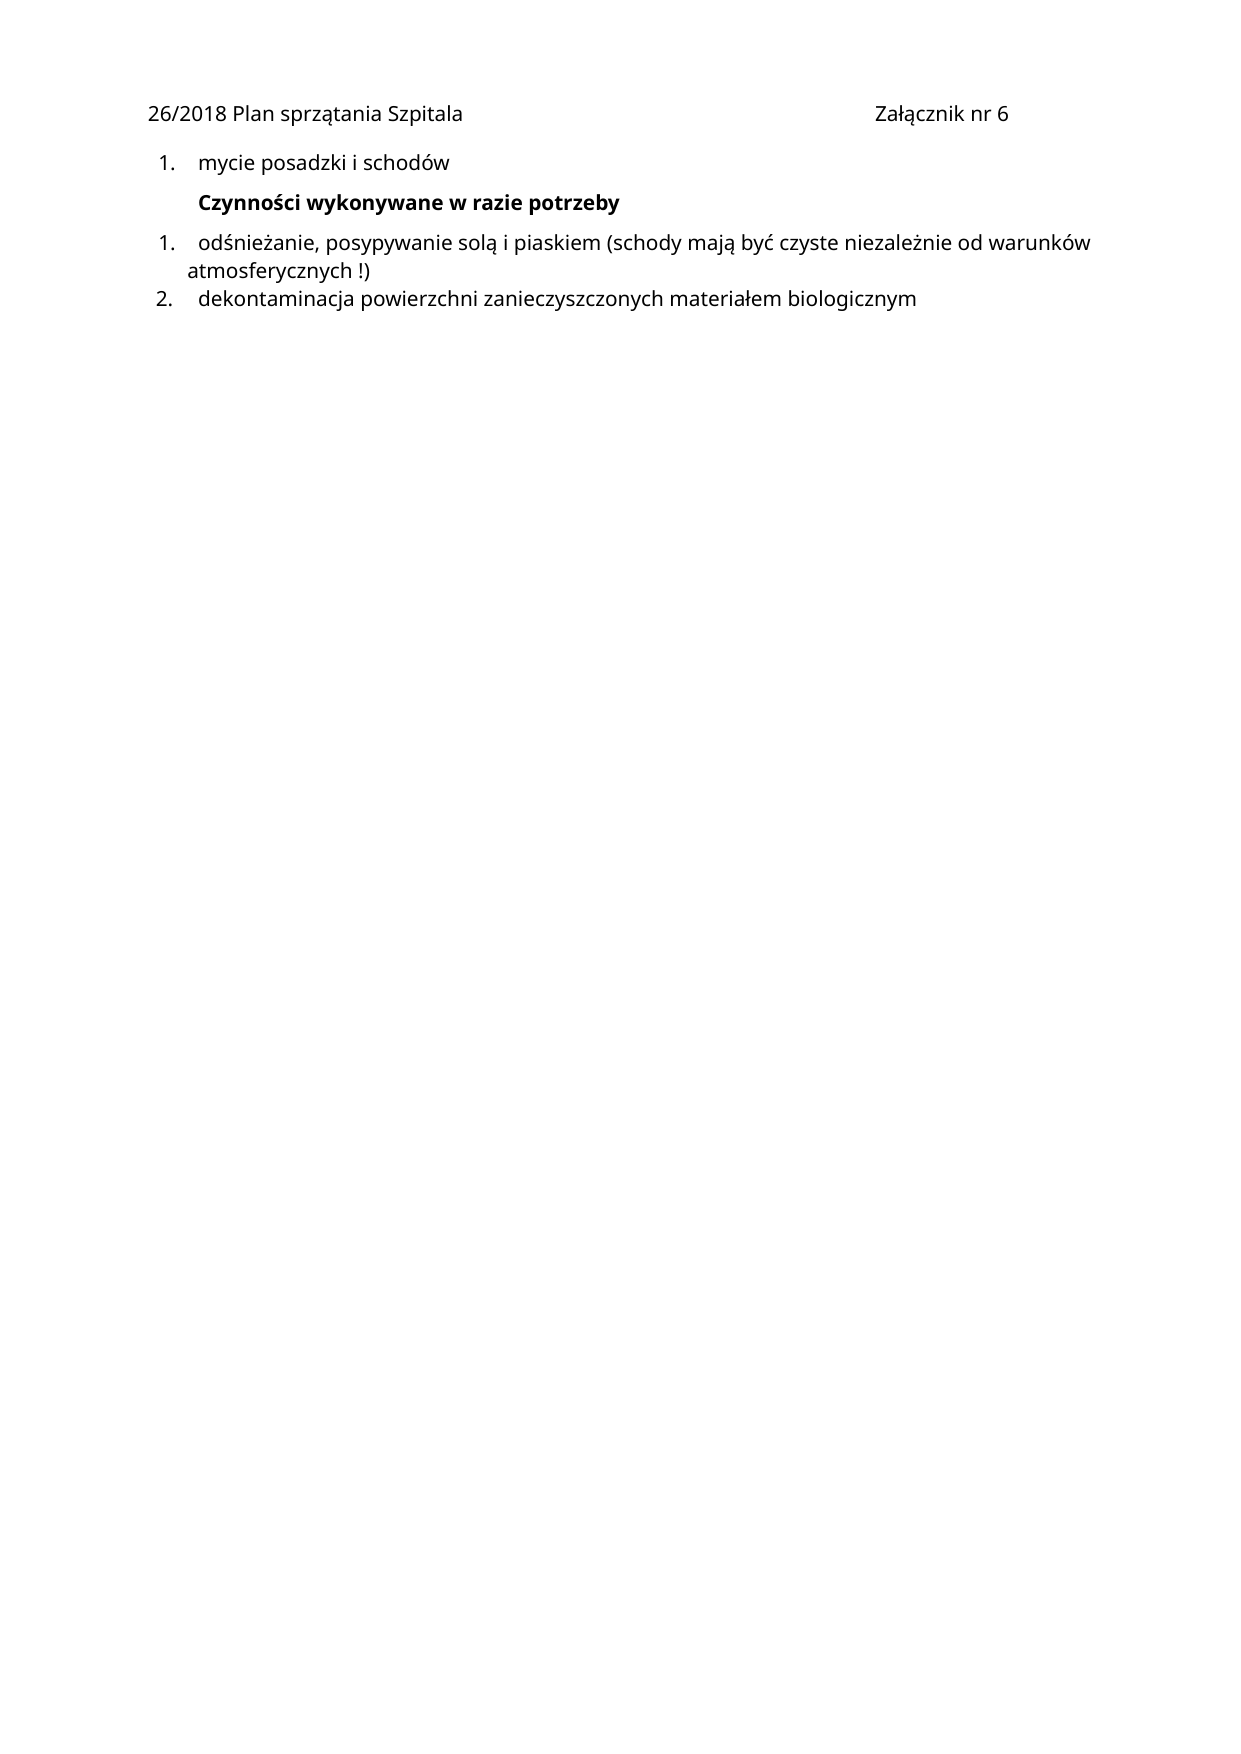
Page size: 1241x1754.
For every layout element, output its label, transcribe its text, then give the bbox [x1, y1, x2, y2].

table_cell odśnieżanie, posypywanie solą i piaskiem (schody mają być czyste niezależnie od warunków atmosferycznych !) [184, 228, 1122, 284]
table_cell 1. [145, 148, 184, 188]
table_cell [145, 188, 184, 228]
table_cell mycie posadzki i schodów [184, 148, 1122, 188]
table_cell 1. [145, 228, 184, 284]
table_cell 2. [145, 285, 184, 324]
table_cell dekontaminacja powierzchni zanieczyszczonych materiałem biologicznym [184, 285, 1122, 324]
table_cell Czynności wykonywane w razie potrzeby [184, 188, 1122, 228]
